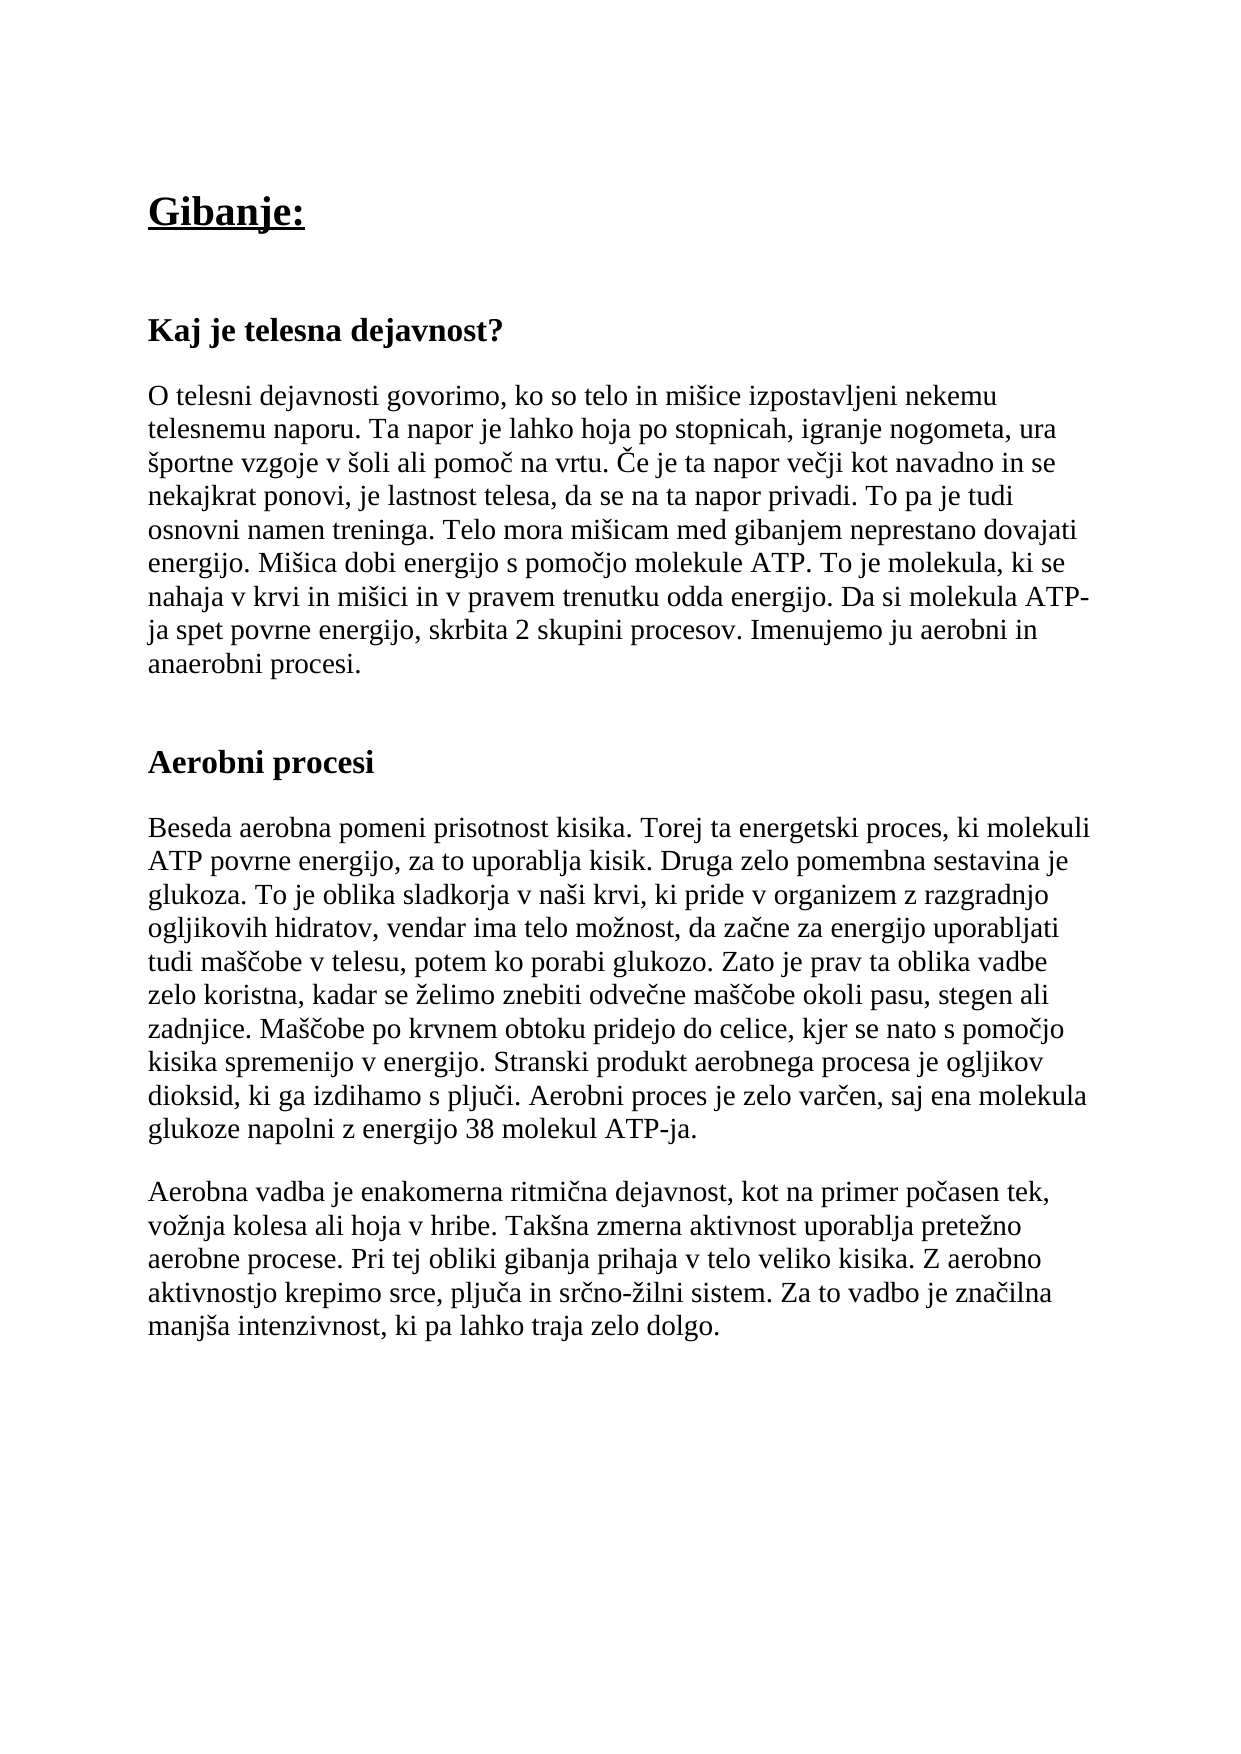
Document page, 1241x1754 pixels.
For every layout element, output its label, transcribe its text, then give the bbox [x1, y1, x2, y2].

text O telesni dejavnosti govorimo, ko so telo in mišice izpostavljeni nekemu telesnemu naporu. Ta napor je lahko hoja po stopnicah, igranje nogometa, ura športne vzgoje v šoli ali pomoč na vrtu. Če je ta napor večji kot navadno in se nekajkrat ponovi, je lastnost telesa, da se na ta napor privadi. To pa je tudi osnovni namen treninga. Telo mora mišicam med gibanjem neprestano dovajati energijo. Mišica dobi energijo s pomočjo molekule ATP. To je molekula, ki se nahaja v krvi in mišici in v pravem trenutku odda energijo. Da si molekula ATP-ja spet povrne energijo, skrbita 2 skupini procesov. Imenujemo ju aerobni in anaerobni procesi. [148, 378, 1093, 679]
text Kaj je telesna dejavnost? [148, 311, 1093, 349]
text Gibanje: [148, 186, 1093, 234]
text Aerobna vadba je enakomerna ritmična dejavnost, kot na primer počasen tek, vožnja kolesa ali hoja v hribe. Takšna zmerna aktivnost uporablja pretežno aerobne procese. Pri tej obliki gibanja prihaja v telo veliko kisika. Z aerobno aktivnostjo krepimo srce, pljuča in srčno-žilni sistem. Za to vadbo je značilna manjša intenzivnost, ki pa lahko traja zelo dolgo. [148, 1174, 1093, 1342]
text Aerobni procesi [148, 742, 1093, 781]
text Beseda aerobna pomeni prisotnost kisika. Torej ta energetski proces, ki molekuli ATP povrne energijo, za to uporablja kisik. Druga zelo pomembna sestavina je glukoza. To je oblika sladkorja v naši krvi, ki pride v organizem z razgradnjo ogljikovih hidratov, vendar ima telo možnost, da začne za energijo uporabljati tudi maščobe v telesu, potem ko porabi glukozo. Zato je prav ta oblika vadbe zelo koristna, kadar se želimo znebiti odvečne maščobe okoli pasu, stegen ali zadnjice. Maščobe po krvnem obtoku pridejo do celice, kjer se nato s pomočjo kisika spremenijo v energijo. Stranski produkt aerobnega procesa je ogljikov dioksid, ki ga izdihamo s pljuči. Aerobni proces je zelo varčen, saj ena molekula glukoze napolni z energijo 38 molekul ATP-ja. [148, 810, 1093, 1145]
